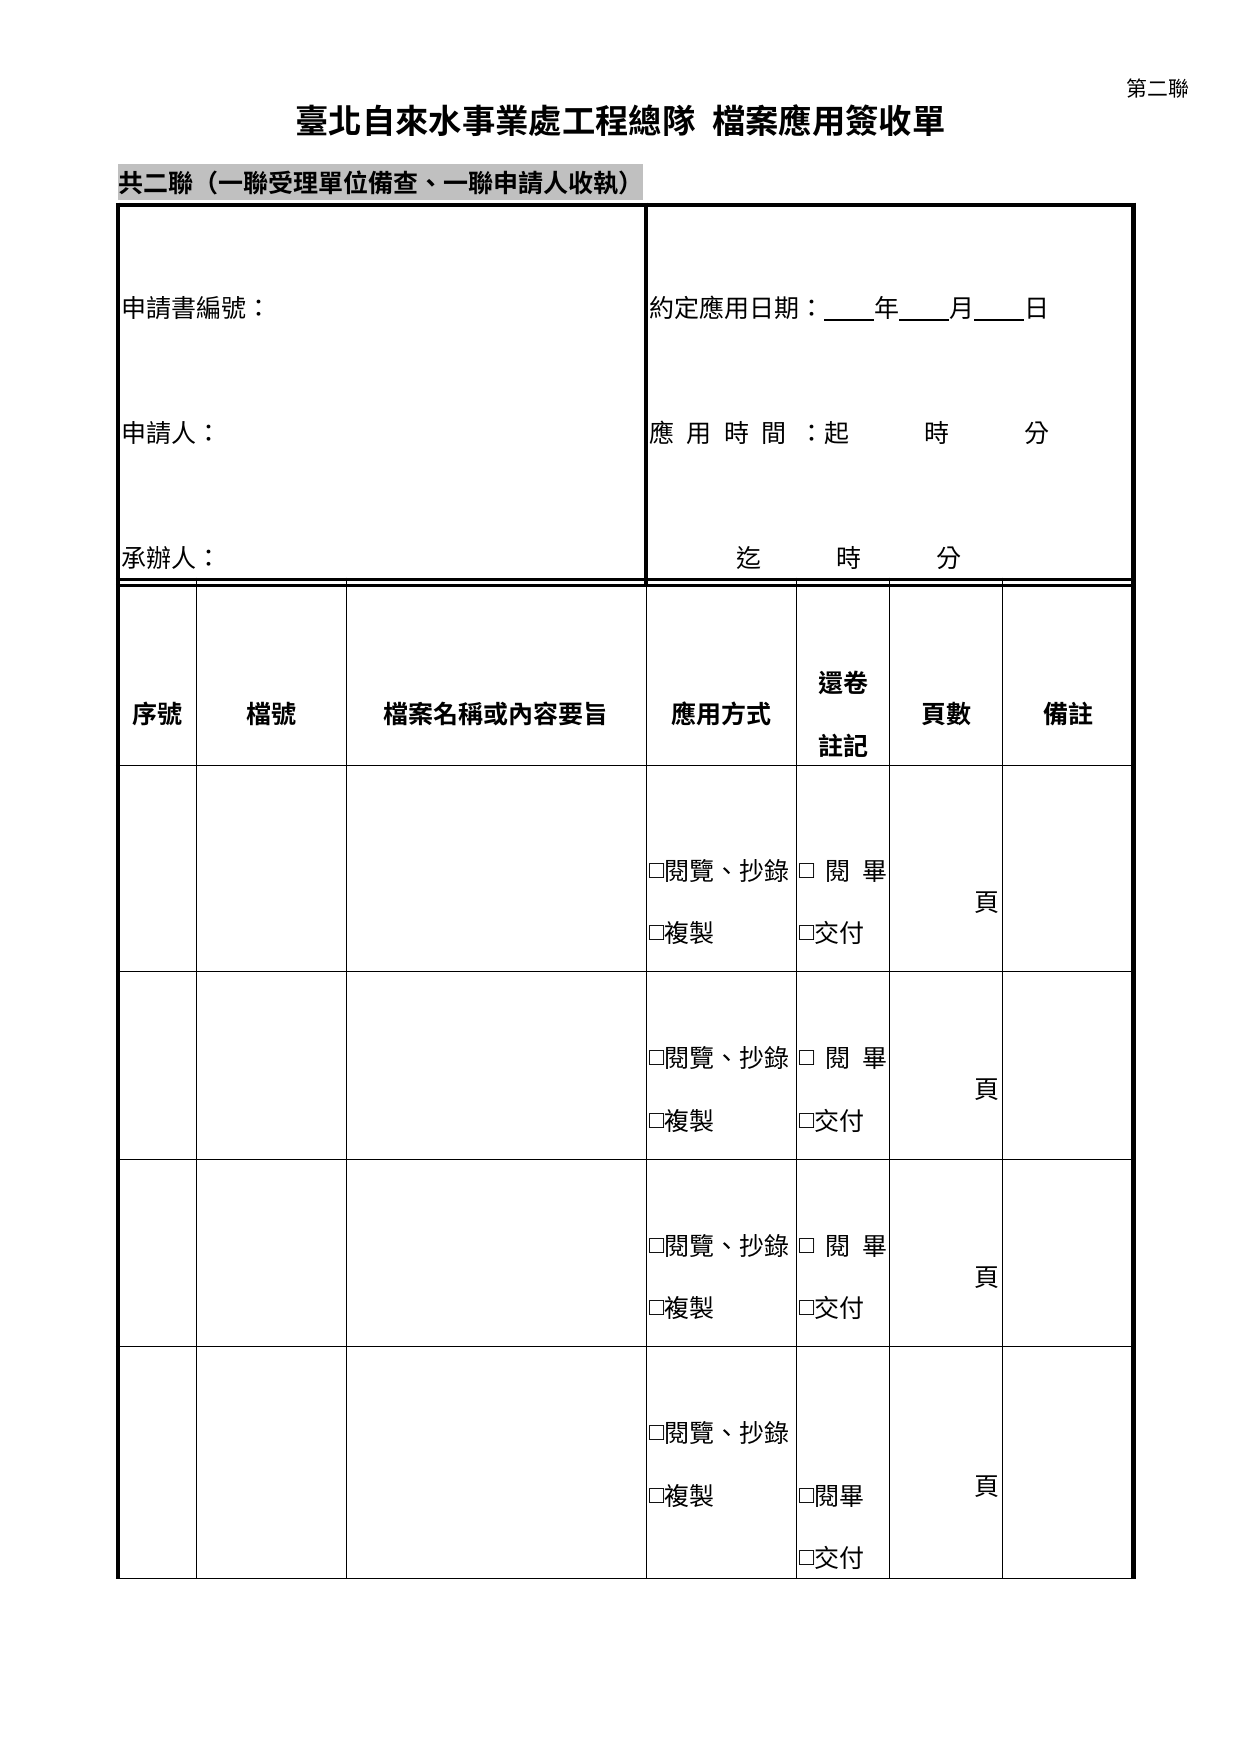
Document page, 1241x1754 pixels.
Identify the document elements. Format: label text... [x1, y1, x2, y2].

table_cell 頁數 [890, 587, 1002, 765]
table_cell [120, 972, 196, 1159]
table_cell 頁 [890, 972, 1002, 1159]
table_cell □閱覽、抄錄 □複製 [647, 1347, 796, 1577]
table_cell □閱覽、抄錄 □複製 [647, 766, 796, 971]
table_cell [1003, 1160, 1131, 1346]
table_cell □閱畢 □交付 [797, 1347, 889, 1577]
table_cell [1003, 1347, 1131, 1577]
table_cell 頁 [890, 1160, 1002, 1346]
table_cell [197, 1160, 346, 1346]
table_cell 檔號 [197, 587, 346, 765]
table_cell 應用方式 [647, 587, 796, 765]
table_cell [347, 1160, 646, 1346]
table_cell [120, 766, 196, 971]
text 共二聯（一聯受理單位備查、一聯申請人收執） [118, 140, 1122, 202]
table_cell 備註 [1003, 587, 1131, 765]
table_cell [197, 972, 346, 1159]
table_cell □閱畢 □交付 [797, 972, 889, 1159]
table_header 約定應用日期： 年 月 日 應 用 時 間 ：起 時 分 迄 時 分 [648, 207, 1131, 577]
table_cell □閱畢 □交付 [797, 766, 889, 971]
table_cell 序號 [120, 587, 196, 765]
table_cell [197, 766, 346, 971]
table_cell [197, 1347, 346, 1577]
table_cell □閱覽、抄錄 □複製 [647, 972, 796, 1159]
table_cell [347, 1347, 646, 1577]
table_cell [1003, 766, 1131, 971]
table_cell [347, 766, 646, 971]
table_cell [120, 1160, 196, 1346]
table_cell □閱畢 □交付 [797, 1160, 889, 1346]
table_cell 頁 [890, 766, 1002, 971]
table_cell [1003, 972, 1131, 1159]
table_header 申請書編號： 申請人： 承辦人： [120, 207, 644, 577]
table_cell 還卷 註記 [797, 587, 889, 765]
table_cell □閱覽、抄錄 □複製 [647, 1160, 796, 1346]
table_cell [347, 972, 646, 1159]
table_cell [120, 1347, 196, 1577]
table_cell 頁 [890, 1347, 1002, 1577]
text 臺北自來水事業處工程總隊 檔案應用簽收單 [118, 77, 1122, 140]
table_cell 檔案名稱或內容要旨 [347, 587, 646, 765]
